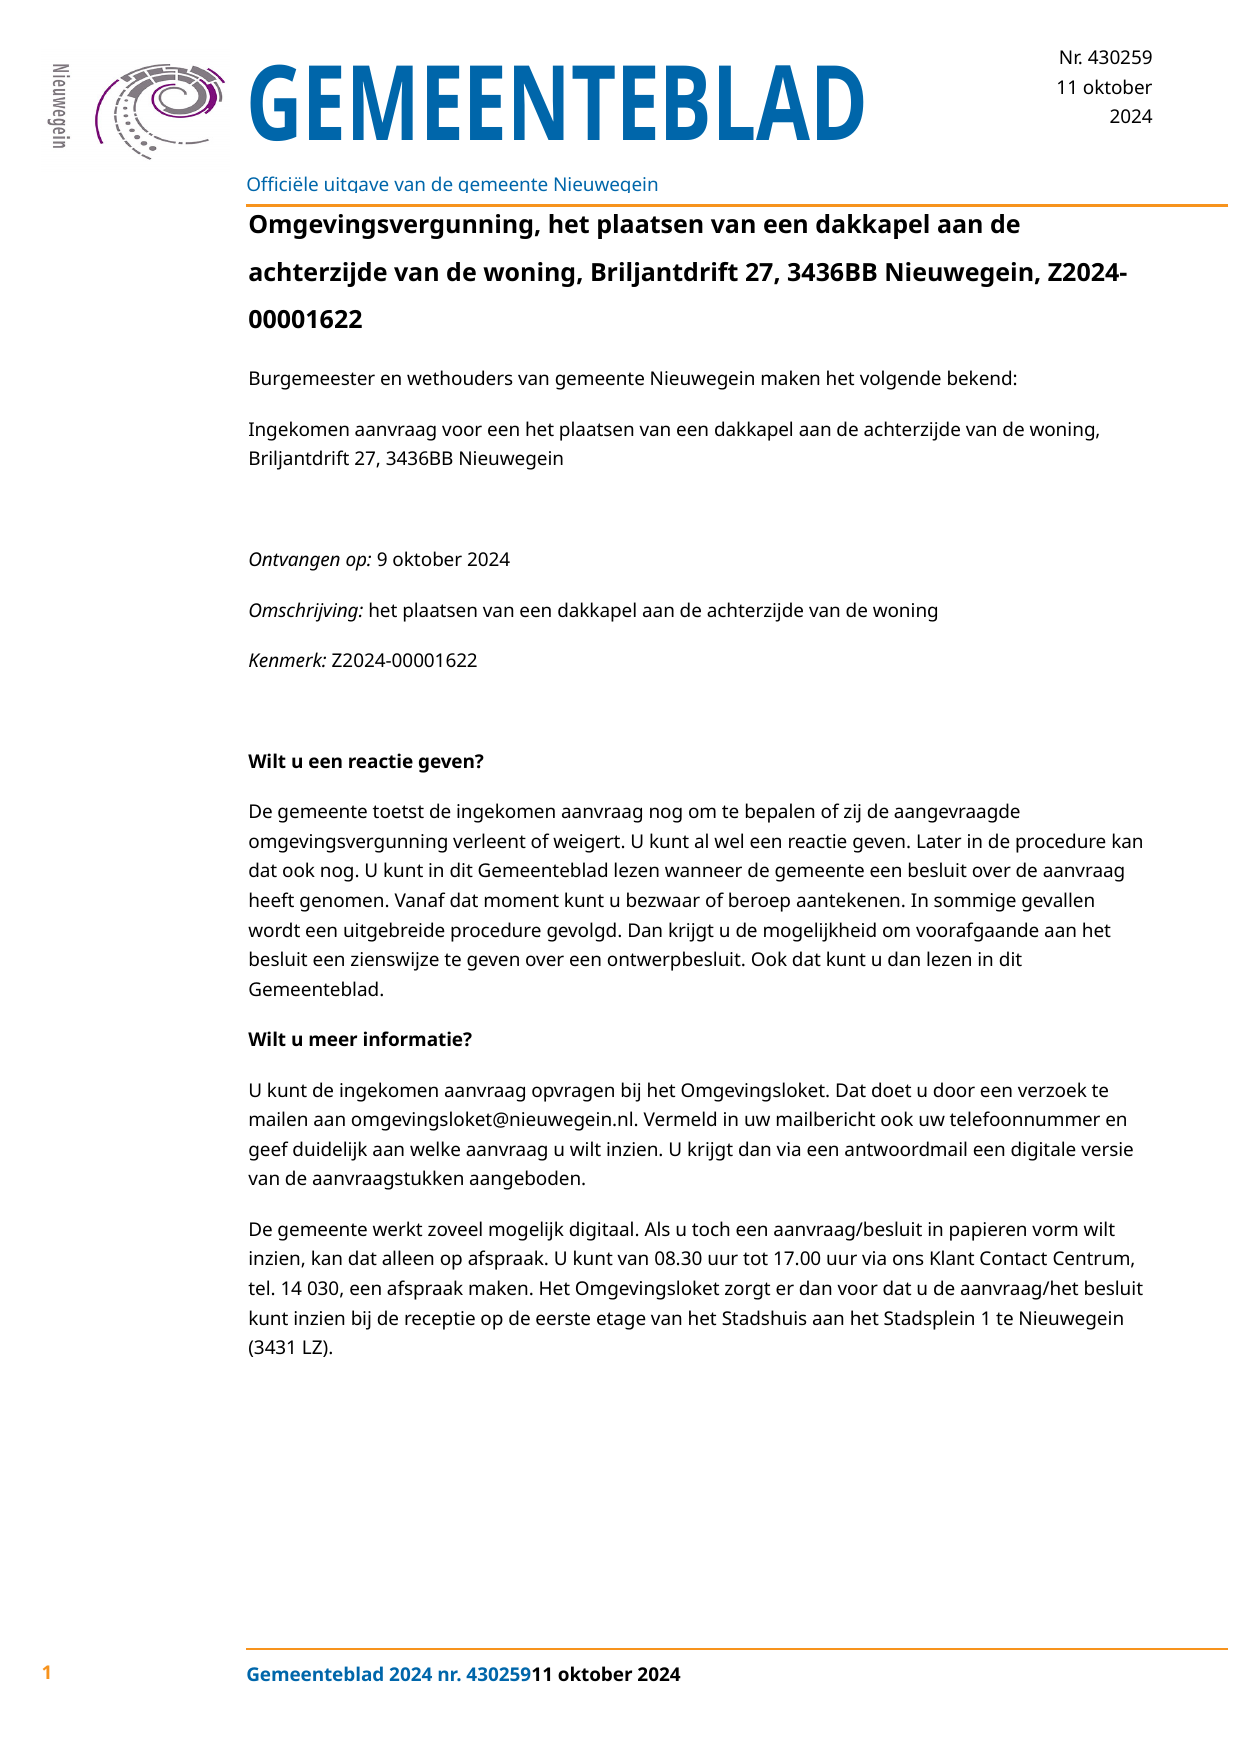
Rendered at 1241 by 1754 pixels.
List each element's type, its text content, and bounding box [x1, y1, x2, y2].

text Kenmerk: Z2024-00001622 [248, 647, 1152, 673]
text Ingekomen aanvraag voor een het plaatsen van een dakkapel aan de achterzijde van de woning, Briljantdrift 27, 3436BB Nieuwegein [248, 416, 1152, 471]
text U kunt de ingekomen aanvraag opvragen bij het Omgevingsloket. Dat doet u door een verzoek te mailen aan omgevingsloket@nieuwegein.nl. Vermeld in uw mailbericht ook uw telefoonnummer en geef duidelijk aan welke aanvraag u wilt inzien. U krijgt dan via een antwoordmail een digitale versie van de aanvraagstukken aangeboden. [248, 1077, 1152, 1191]
text De gemeente toetst de ingekomen aanvraag nog om te bepalen of zij de aangevraagde omgevingsvergunning verleent of weigert. U kunt al wel een reactie geven. Later in de procedure kan dat ook nog. U kunt in dit Gemeenteblad lezen wanneer de gemeente een besluit over de aanvraag heeft genomen. Vanaf dat moment kunt u bezwaar of beroep aantekenen. In sommige gevallen wordt een uitgebreide procedure gevolgd. Dan krijgt u de mogelijkheid om voorafgaande aan het besluit een zienswijze te geven over een ontwerpbesluit. Ook dat kunt u dan lezen in dit Gemeenteblad. [248, 798, 1152, 1002]
text Ontvangen op: 9 oktober 2024 [248, 546, 1152, 572]
text Omschrijving: het plaatsen van een dakkapel aan de achterzijde van de woning [248, 597, 1152, 622]
text Omgevingsvergunning, het plaatsen van een dakkapel aan de achterzijde van de woning, Briljantdrift 27, 3436BB Nieuwegein, Z2024-00001622 [248, 207, 1152, 336]
text Burgemeester en wethouders van gemeente Nieuwegein maken het volgende bekend: [248, 366, 1152, 391]
text Wilt u meer informatie? [248, 1026, 1152, 1052]
text De gemeente werkt zoveel mogelijk digitaal. Als u toch een aanvraag/besluit in papieren vorm wilt inzien, kan dat alleen op afspraak. U kunt van 08.30 uur tot 17.00 uur via ons Klant Contact Centrum, tel. 14 030, een afspraak maken. Het Omgevingsloket zorgt er dan voor dat u de aanvraag/het besluit kunt inzien bij de receptie op de eerste etage van het Stadshuis aan het Stadsplein 1 te Nieuwegein (3431 LZ). [248, 1216, 1152, 1360]
text Wilt u een reactie geven? [248, 748, 1152, 774]
picture [41, 47, 231, 172]
